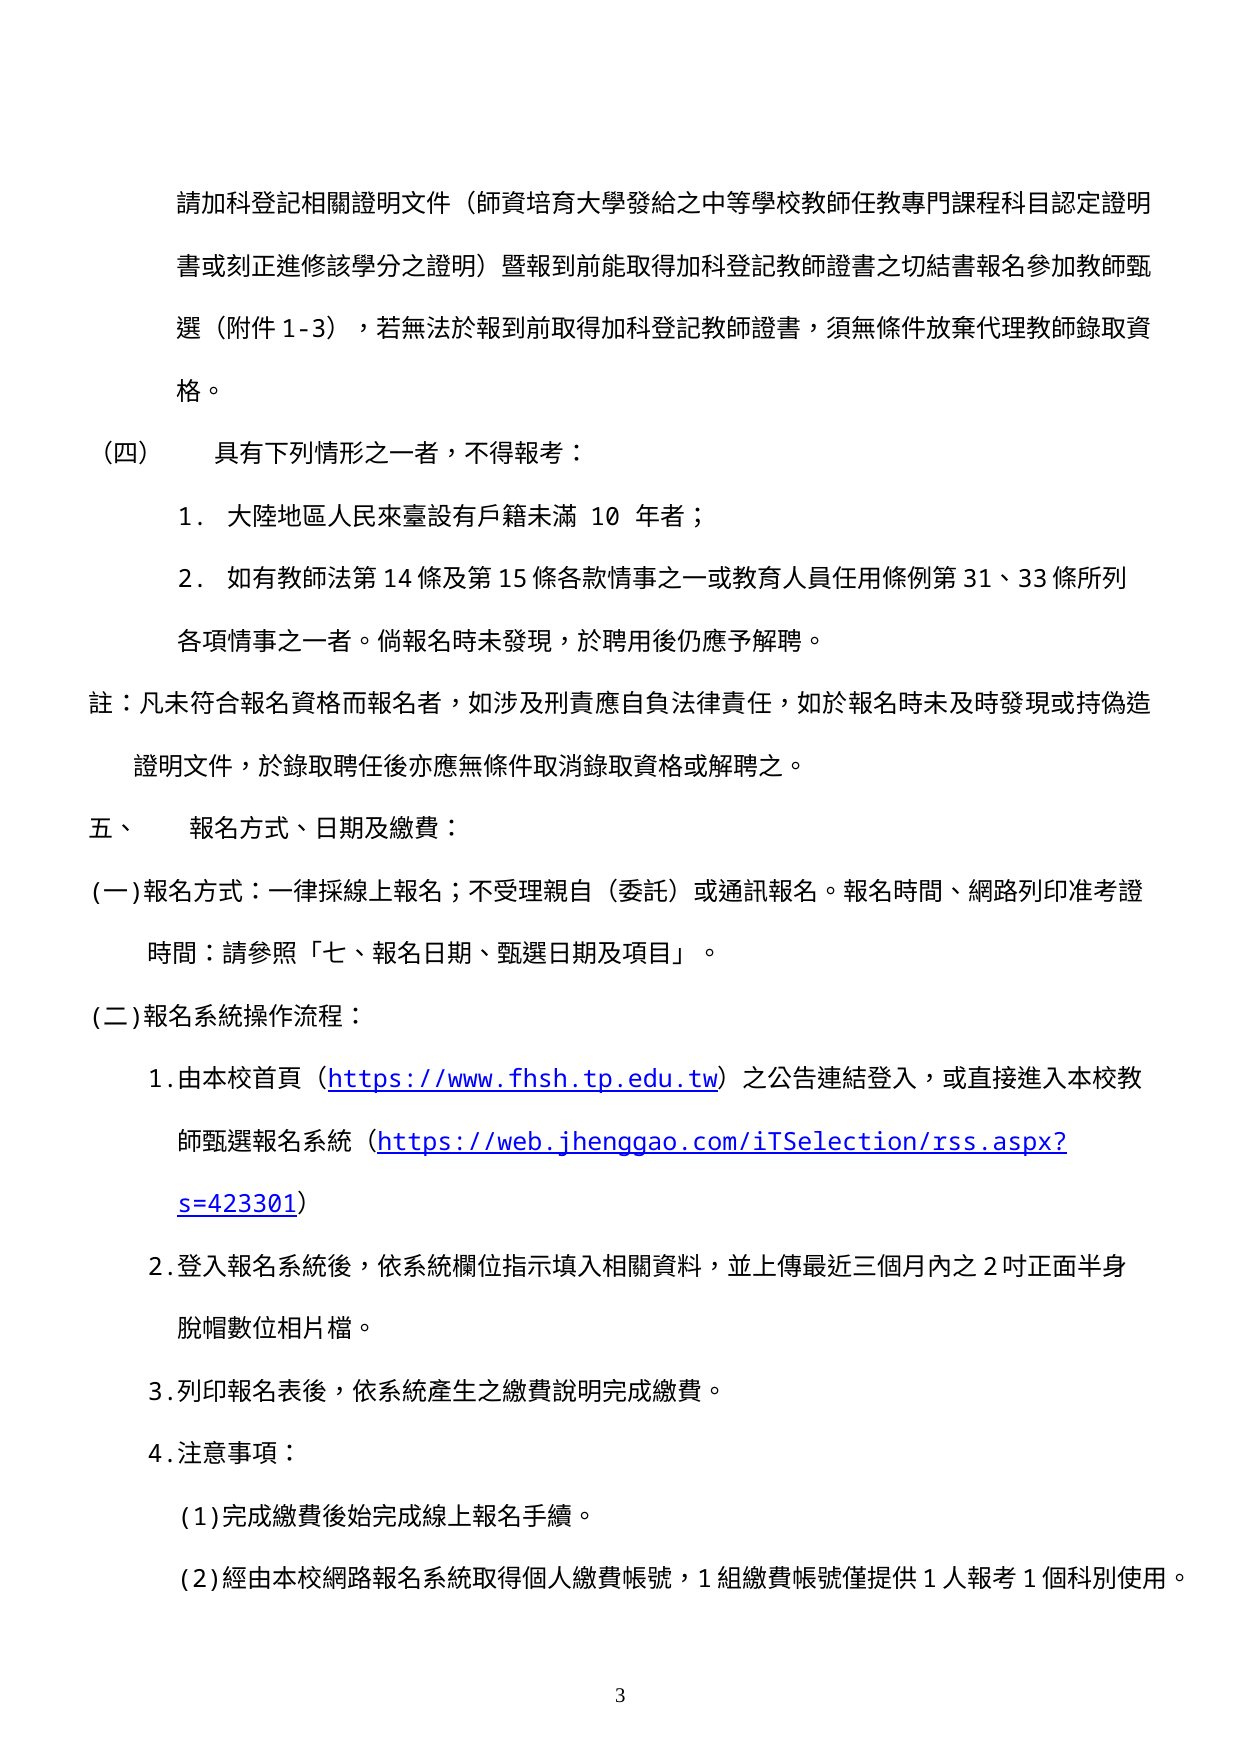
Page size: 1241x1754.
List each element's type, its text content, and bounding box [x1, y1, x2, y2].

text 註：凡未符合報名資格而報名者，如涉及刑責應自負法律責任，如於報名時未及時發現或持偽造證明文件，於錄取聘任後亦應無條件取消錄取資格或解聘之。 [89, 660, 1152, 785]
text 3.列印報名表後，依系統產生之繳費說明完成繳費。 [148, 1348, 1152, 1410]
text (2)經由本校網路報名系統取得個人繳費帳號，1組繳費帳號僅提供1人報考1個科別使用。 [177, 1535, 1181, 1598]
list 大陸地區人民來臺設有戶籍未滿 10 年者； [177, 473, 1152, 535]
list 報名方式、日期及繳費： [89, 785, 1152, 848]
text 1.由本校首頁（https://www.fhsh.tp.edu.tw）之公告連結登入，或直接進入本校教師甄選報名系統（https://web.jhenggao.com/iTSelection/rss.aspx?s=423301） [148, 1035, 1152, 1223]
text (二)報名系統操作流程： [89, 973, 1152, 1035]
list 如有教師法第14條及第15條各款情事之一或教育人員任用條例第31、33條所列各項情事之一者。倘報名時未發現，於聘用後仍應予解聘。 [177, 535, 1152, 660]
list 請加科登記相關證明文件（師資培育大學發給之中等學校教師任教專門課程科目認定證明書或刻正進修該學分之證明）暨報到前能取得加科登記教師證書之切結書報名參加教師甄選（附件1-3），若無法於報到前取得加科登記教師證書，須無條件放棄代理教師錄取資格。 [139, 160, 1152, 410]
text 2.登入報名系統後，依系統欄位指示填入相關資料，並上傳最近三個月內之2吋正面半身脫帽數位相片檔。 [148, 1223, 1152, 1348]
list 具有下列情形之一者，不得報考： [89, 410, 1152, 473]
text (一)報名方式：一律採線上報名；不受理親自（委託）或通訊報名。報名時間、網路列印准考證時間：請參照「七、報名日期、甄選日期及項目」。 [89, 848, 1152, 973]
text 4.注意事項： (1)完成繳費後始完成線上報名手續。 [147, 1410, 1152, 1535]
